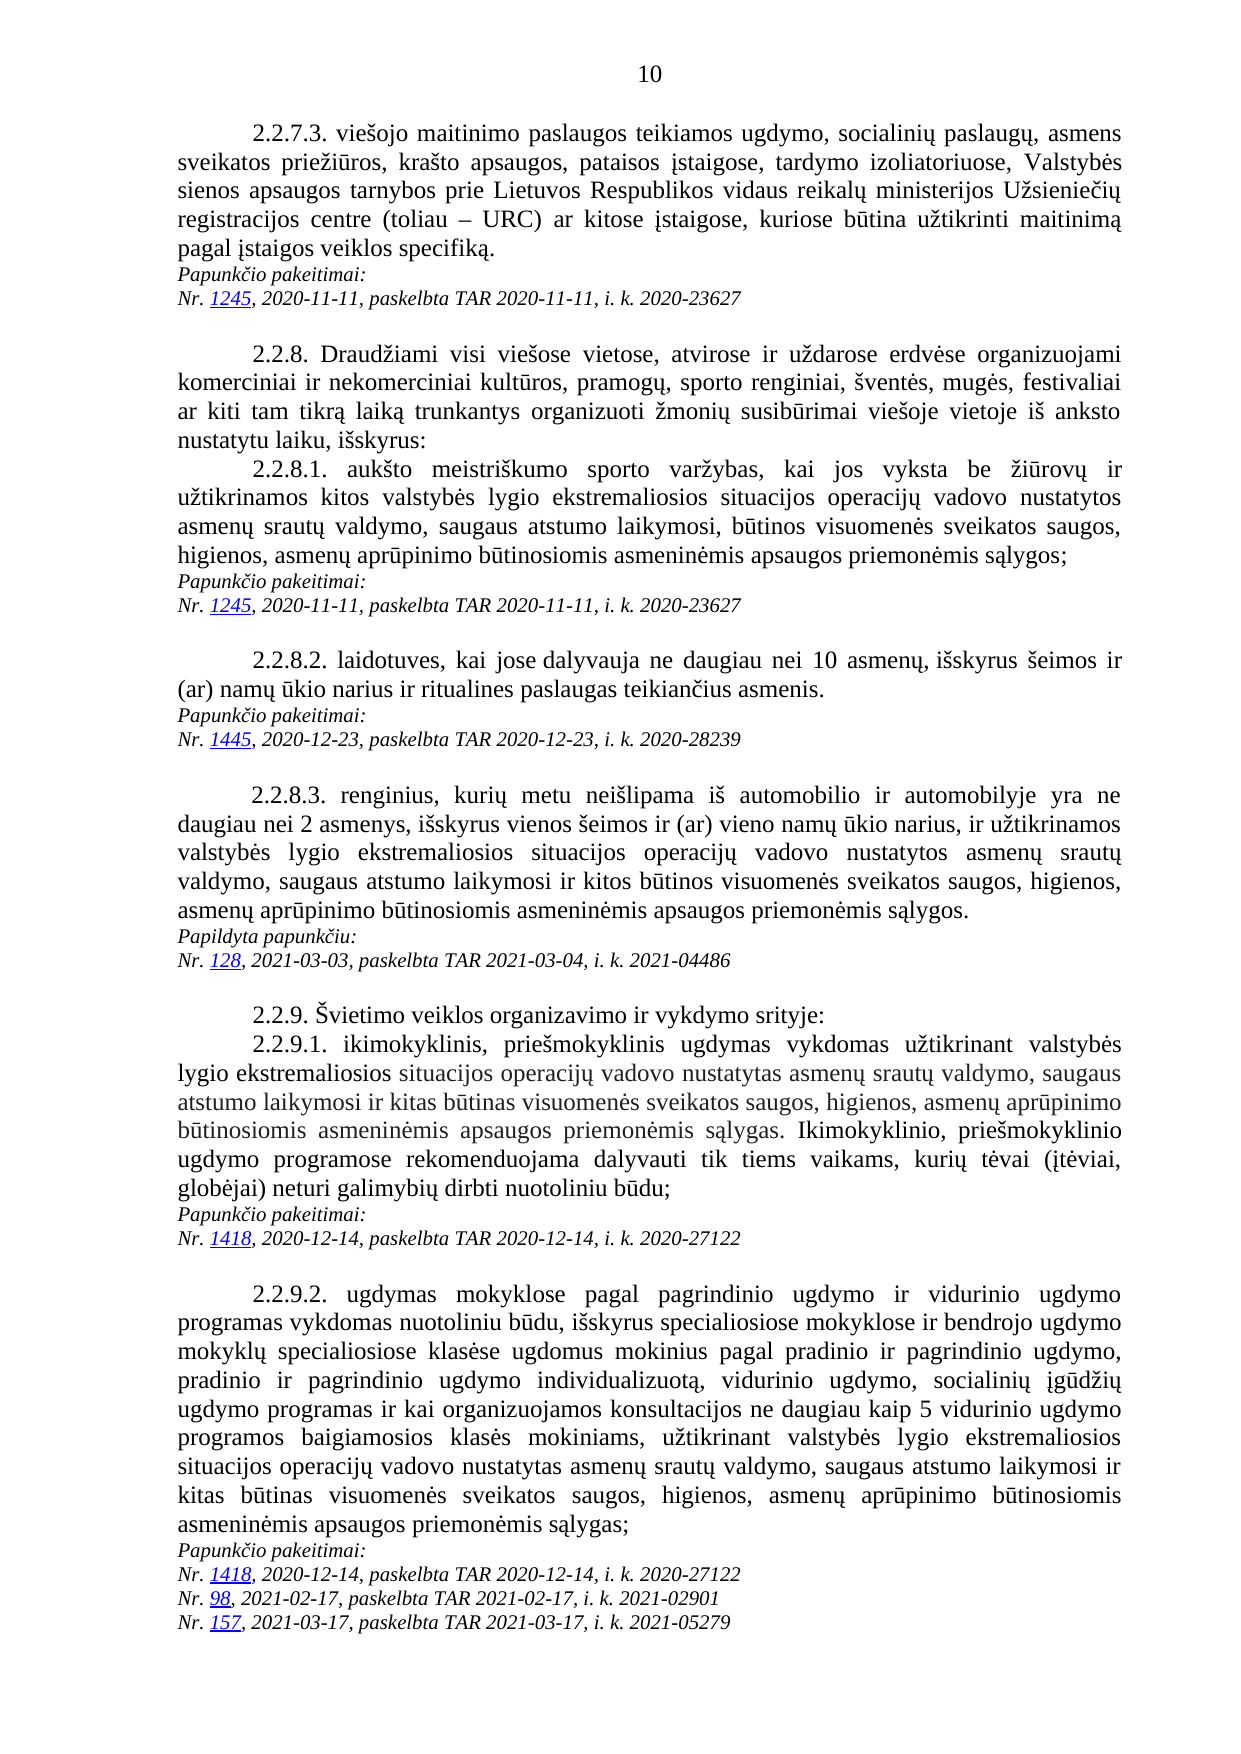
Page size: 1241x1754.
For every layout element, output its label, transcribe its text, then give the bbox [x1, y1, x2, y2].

text Papunkčio pakeitimai: [177, 1202, 1122, 1226]
text Nr. 1418, 2020-12-14, paskelbta TAR 2020-12-14, i. k. 2020-27122 [177, 1226, 1122, 1250]
text Papunkčio pakeitimai: [177, 569, 1122, 593]
text 2.2.8.2. laidotuves, kai jose dalyvauja ne daugiau nei 10 asmenų, išskyrus šeimos ir (ar) namų ūkio narius ir ritualines paslaugas teikiančius asmenis. [177, 646, 1122, 703]
text Nr. 157, 2021-03-17, paskelbta TAR 2021-03-17, i. k. 2021-05279 [177, 1610, 1122, 1634]
text Nr. 1245, 2020-11-11, paskelbta TAR 2020-11-11, i. k. 2020-23627 [177, 593, 1122, 617]
text 2.2.8.3. renginius, kurių metu neišlipama iš automobilio ir automobilyje yra ne daugiau nei 2 asmenys, išskyrus vienos šeimos ir (ar) vieno namų ūkio narius, ir užtikrinamos valstybės lygio ekstremaliosios situacijos operacijų vadovo nustatytos asmenų srautų valdymo, saugaus atstumo laikymosi ir kitos būtinos visuomenės sveikatos saugos, higienos, asmenų aprūpinimo būtinosiomis asmeninėmis apsaugos priemonėmis sąlygos. [177, 780, 1122, 924]
text Papunkčio pakeitimai: [177, 703, 1122, 727]
text Nr. 1245, 2020-11-11, paskelbta TAR 2020-11-11, i. k. 2020-23627 [177, 286, 1122, 310]
text 2.2.8. Draudžiami visi viešose vietose, atvirose ir uždarose erdvėse organizuojami komerciniai ir nekomerciniai kultūros, pramogų, sporto renginiai, šventės, mugės, festivaliai ar kiti tam tikrą laiką trunkantys organizuoti žmonių susibūrimai viešoje vietoje iš anksto nustatytu laiku, išskyrus: [177, 339, 1122, 454]
text Papildyta papunkčiu: [177, 924, 1122, 948]
text 2.2.9.1. ikimokyklinis, priešmokyklinis ugdymas vykdomas užtikrinant valstybės lygio ekstremaliosios situacijos operacijų vadovo nustatytas asmenų srautų valdymo, saugaus atstumo laikymosi ir kitas būtinas visuomenės sveikatos saugos, higienos, asmenų aprūpinimo būtinosiomis asmeninėmis apsaugos priemonėmis sąlygas. Ikimokyklinio, priešmokyklinio ugdymo programose rekomenduojama dalyvauti tik tiems vaikams, kurių tėvai (įtėviai, globėjai) neturi galimybių dirbti nuotoliniu būdu; [177, 1029, 1122, 1202]
text Nr. 1418, 2020-12-14, paskelbta TAR 2020-12-14, i. k. 2020-27122 [177, 1562, 1122, 1586]
text Nr. 128, 2021-03-03, paskelbta TAR 2021-03-04, i. k. 2021-04486 [177, 948, 1122, 972]
text Nr. 98, 2021-02-17, paskelbta TAR 2021-02-17, i. k. 2021-02901 [177, 1586, 1122, 1610]
text Nr. 1445, 2020-12-23, paskelbta TAR 2020-12-23, i. k. 2020-28239 [177, 727, 1122, 751]
text 2.2.9. Švietimo veiklos organizavimo ir vykdymo srityje: [177, 1001, 1122, 1029]
text Papunkčio pakeitimai: [177, 262, 1122, 286]
text 2.2.7.3. viešojo maitinimo paslaugos teikiamos ugdymo, socialinių paslaugų, asmens sveikatos priežiūros, krašto apsaugos, pataisos įstaigose, tardymo izoliatoriuose, Valstybės sienos apsaugos tarnybos prie Lietuvos Respublikos vidaus reikalų ministerijos Užsieniečių registracijos centre (toliau – URC) ar kitose įstaigose, kuriose būtina užtikrinti maitinimą pagal įstaigos veiklos specifiką. [177, 118, 1122, 262]
text 2.2.9.2. ugdymas mokyklose pagal pagrindinio ugdymo ir vidurinio ugdymo programas vykdomas nuotoliniu būdu, išskyrus specialiosiose mokyklose ir bendrojo ugdymo mokyklų specialiosiose klasėse ugdomus mokinius pagal pradinio ir pagrindinio ugdymo, pradinio ir pagrindinio ugdymo individualizuotą, vidurinio ugdymo, socialinių įgūdžių ugdymo programas ir kai organizuojamos konsultacijos ne daugiau kaip 5 vidurinio ugdymo programos baigiamosios klasės mokiniams, užtikrinant valstybės lygio ekstremaliosios situacijos operacijų vadovo nustatytas asmenų srautų valdymo, saugaus atstumo laikymosi ir kitas būtinas visuomenės sveikatos saugos, higienos, asmenų aprūpinimo būtinosiomis asmeninėmis apsaugos priemonėmis sąlygas; [177, 1279, 1122, 1537]
text Papunkčio pakeitimai: [177, 1537, 1122, 1562]
text 2.2.8.1. aukšto meistriškumo sporto varžybas, kai jos vyksta be žiūrovų ir užtikrinamos kitos valstybės lygio ekstremaliosios situacijos operacijų vadovo nustatytos asmenų srautų valdymo, saugaus atstumo laikymosi, būtinos visuomenės sveikatos saugos, higienos, asmenų aprūpinimo būtinosiomis asmeninėmis apsaugos priemonėmis sąlygos; [177, 454, 1122, 569]
